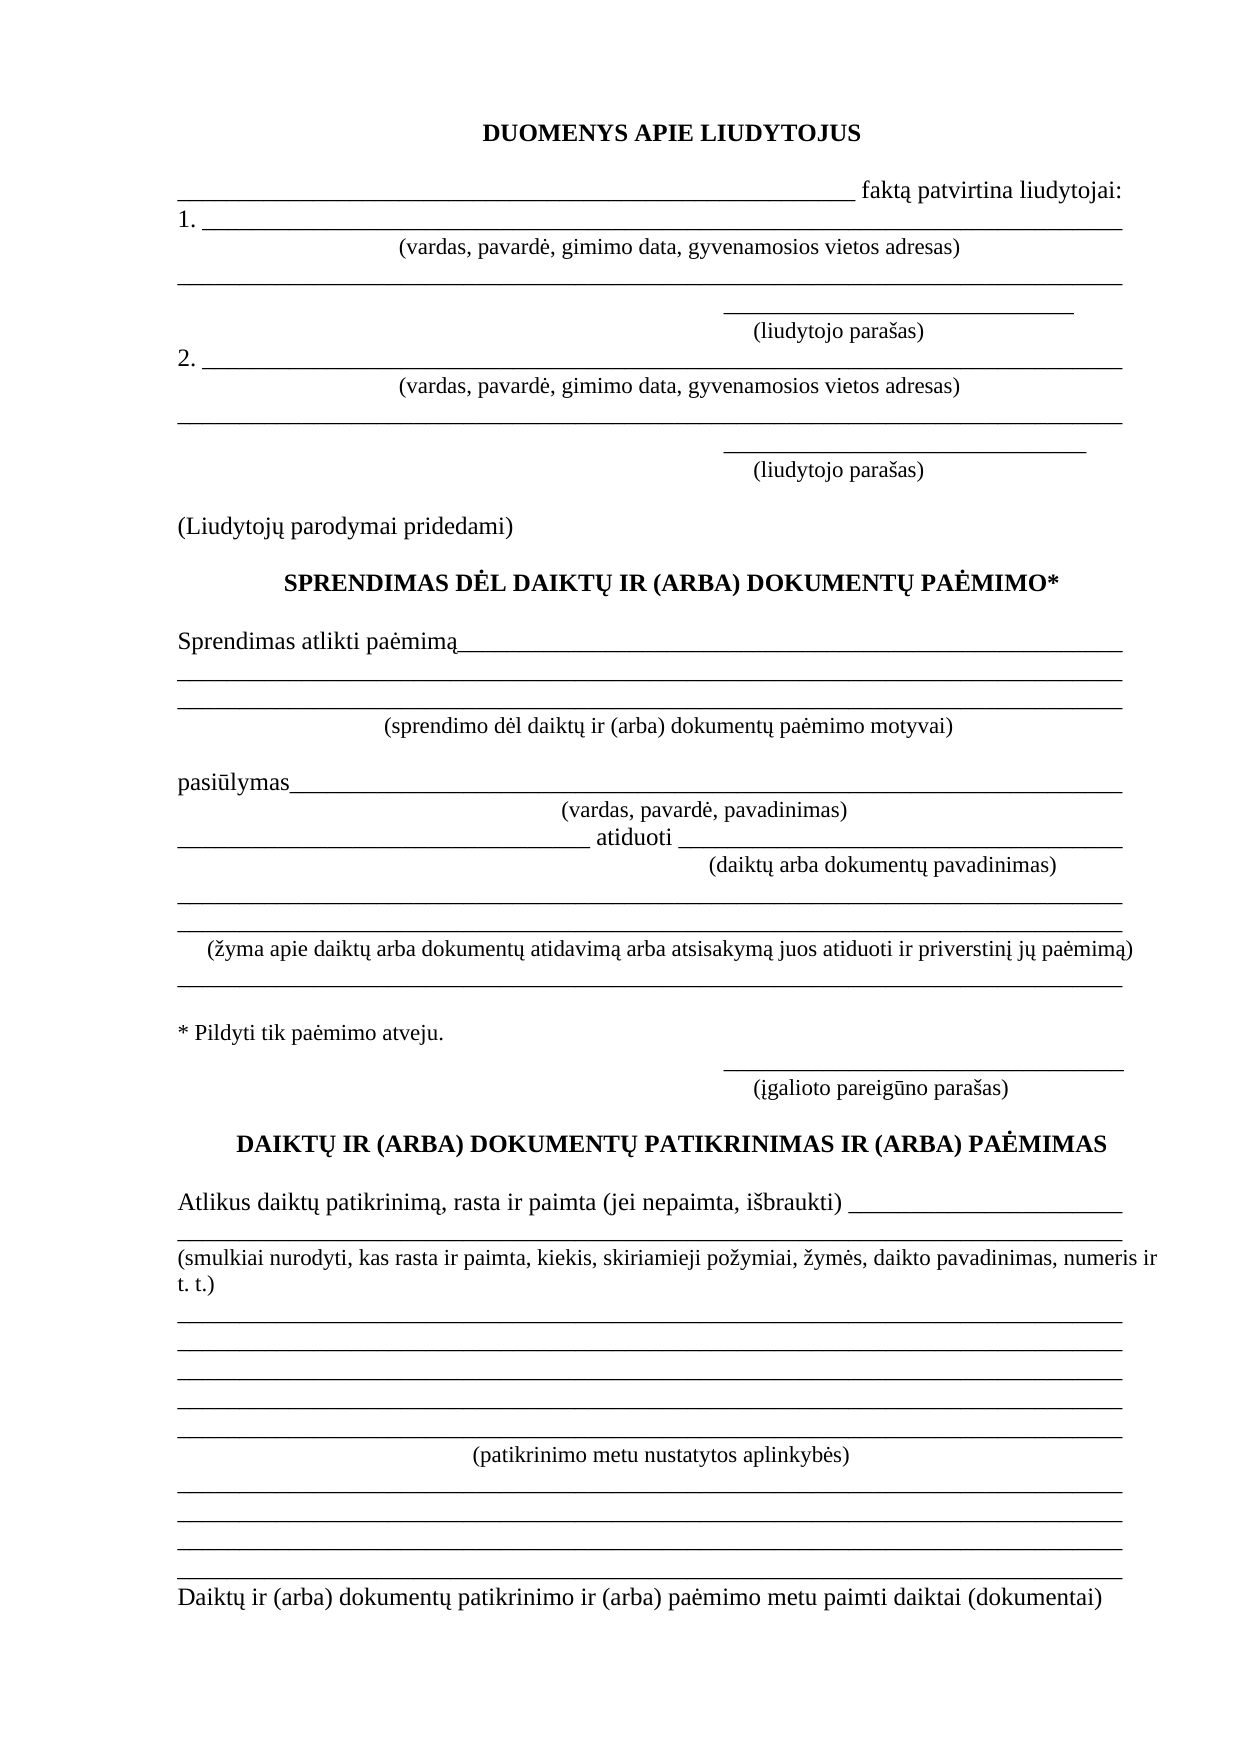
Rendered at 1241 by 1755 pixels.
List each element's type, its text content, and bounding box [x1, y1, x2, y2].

text ________________________________ [649, 1045, 1166, 1074]
text _ [177, 1326, 1166, 1354]
text _ faktą patvirtina liudytojai: [177, 176, 1166, 204]
text ____________________________ [649, 288, 1166, 317]
text _ [177, 1383, 1166, 1412]
text _ [177, 1215, 1166, 1244]
text 2. [177, 343, 1166, 372]
text (vardas, pavardė, gimimo data, gyvenamosios vietos adresas) [202, 372, 1166, 398]
text Atlikus daiktų patikrinimą, rasta ir paimta (jei nepaimta, išbraukti) [177, 1187, 1166, 1215]
text (patikrinimo metu nustatytos aplinkybės) [177, 1441, 1166, 1467]
text _________________________________ atiduoti [177, 822, 1166, 851]
text _ [177, 961, 1166, 990]
text Sprendimas atlikti paėmimą [177, 626, 1166, 655]
text _ [177, 1297, 1166, 1326]
text (vardas, pavardė, gimimo data, gyvenamosios vietos adresas) [215, 233, 1166, 259]
text _ [177, 1354, 1166, 1383]
text (liudytojo parašas) [649, 317, 1166, 343]
text pasiūlymas [177, 767, 1166, 796]
text (sprendimo dėl daiktų ir (arba) dokumentų paėmimo motyvai) [177, 712, 1166, 739]
text DAIKTŲ IR (ARBA) DOKUMENTŲ PATIKRINIMAS IR (ARBA) PAĖMIMAS [177, 1129, 1166, 1158]
text (liudytojo parašas) [649, 456, 1166, 482]
text (žyma apie daiktų arba dokumentų atidavimą arba atsisakymą juos atiduoti ir priverstinį jų paėmimą) [177, 935, 1166, 961]
text _ [177, 398, 1166, 427]
text _ [177, 259, 1166, 288]
text _____________________________ [649, 427, 1166, 456]
text _ [177, 683, 1166, 712]
text SPRENDIMAS DĖL DAIKTŲ IR (ARBA) DOKUMENTŲ PAĖMIMO* [177, 568, 1166, 597]
text _ [177, 1467, 1166, 1496]
text 1. [177, 204, 1166, 233]
text DUOMENYS APIE LIUDYTOJUS [177, 118, 1166, 147]
text _ [177, 1524, 1166, 1553]
text _ [177, 878, 1166, 906]
text _ [177, 1496, 1166, 1524]
text (daiktų arba dokumentų pavadinimas) [677, 851, 1166, 878]
text * Pildyti tik paėmimo atveju. [177, 1019, 1166, 1045]
text (Liudytojų parodymai pridedami) [177, 511, 1166, 540]
text Daiktų ir (arba) dokumentų patikrinimo ir (arba) paėmimo metu paimti daiktai (dokumentai) [177, 1582, 1166, 1611]
text (vardas, pavardė, pavadinimas) [290, 796, 1166, 822]
text (smulkiai nurodyti, kas rasta ir paimta, kiekis, skiriamieji požymiai, žymės, daikto pavadinimas, numeris ir t. t.) [177, 1244, 1166, 1297]
text _ [177, 906, 1166, 935]
text _ [177, 1412, 1166, 1441]
text (įgalioto pareigūno parašas) [649, 1074, 1166, 1100]
